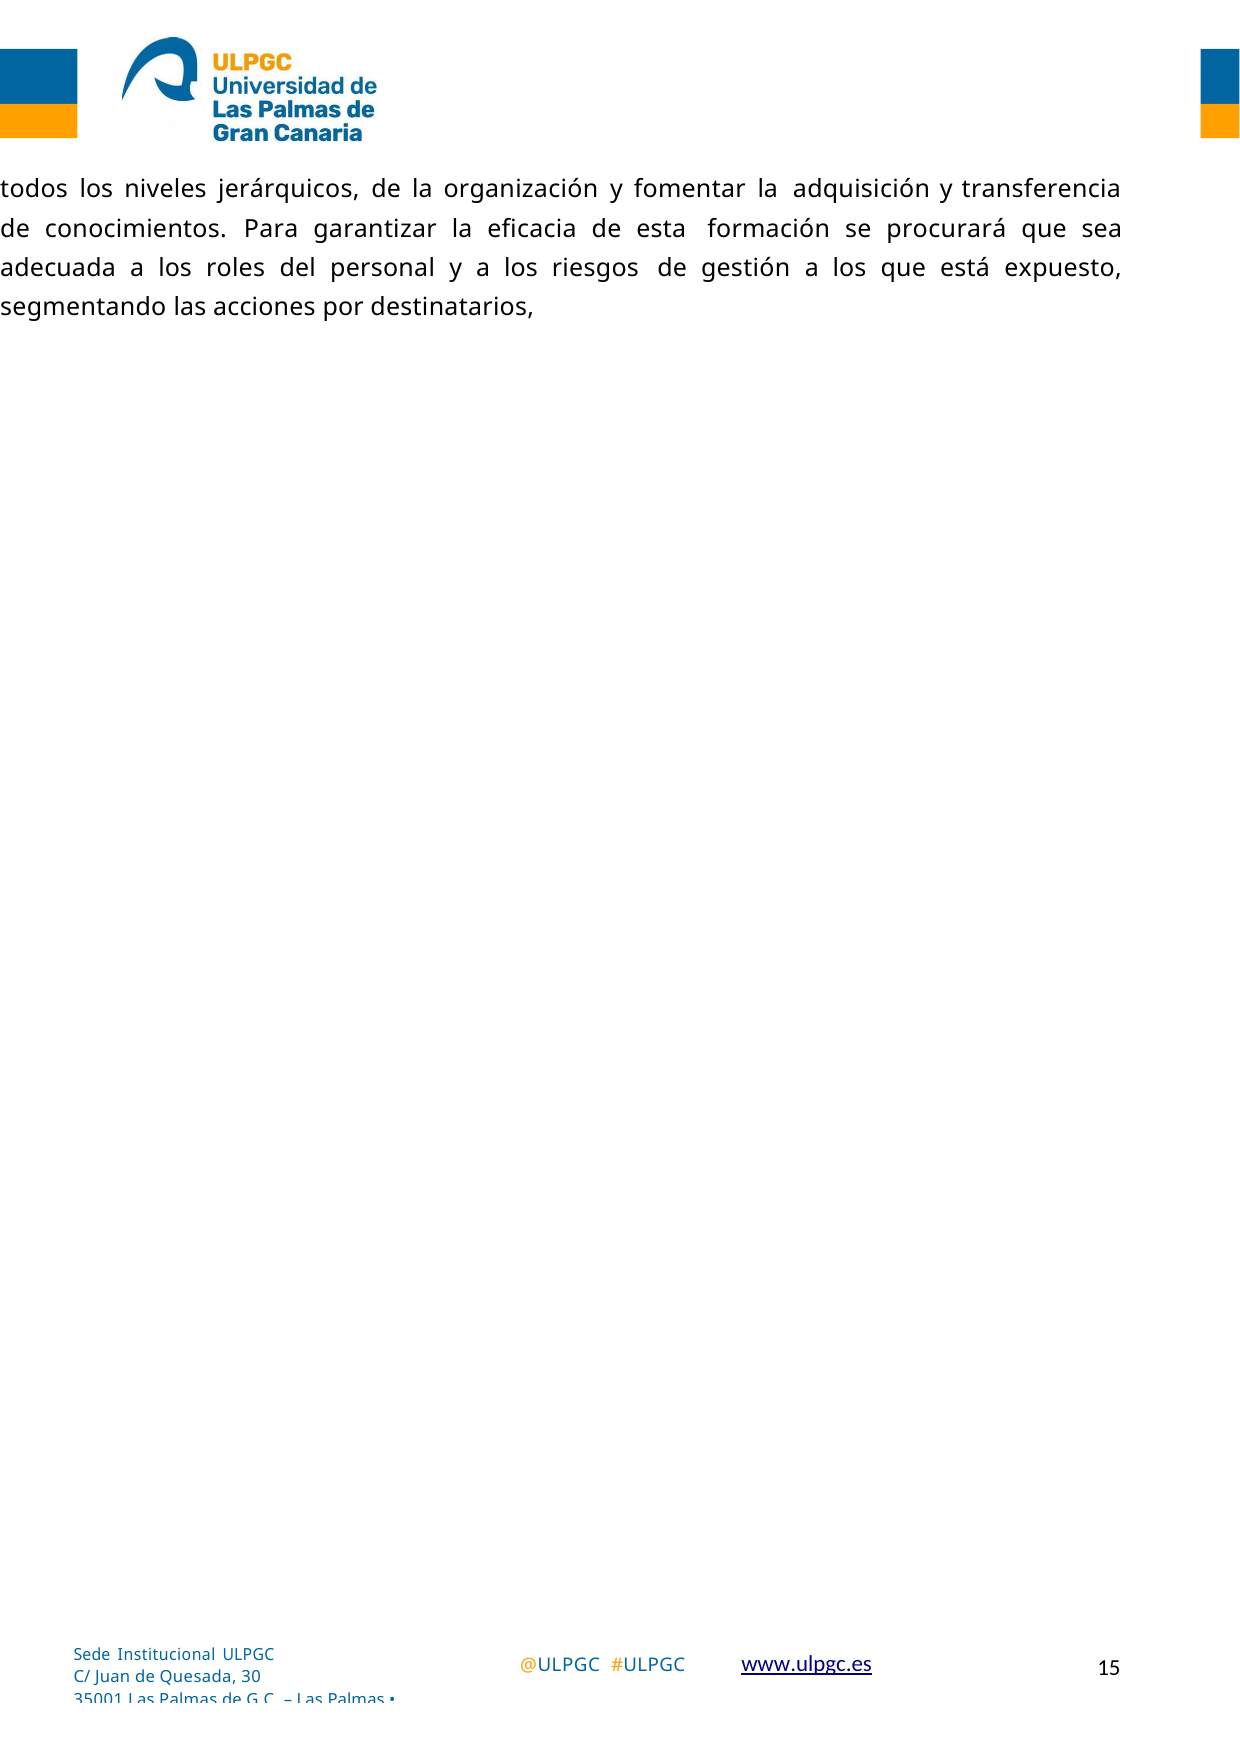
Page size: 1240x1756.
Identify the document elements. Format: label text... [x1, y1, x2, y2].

text todos los niveles jerárquicos, de la organización y fomentar la adquisición y transferencia de conocimientos. Para garantizar la eficacia de esta formación se procurará que sea adecuada a los roles del personal y a los riesgos de gestión a los que está expuesto, segmentando las acciones por destinatarios, [0, 171, 1122, 323]
